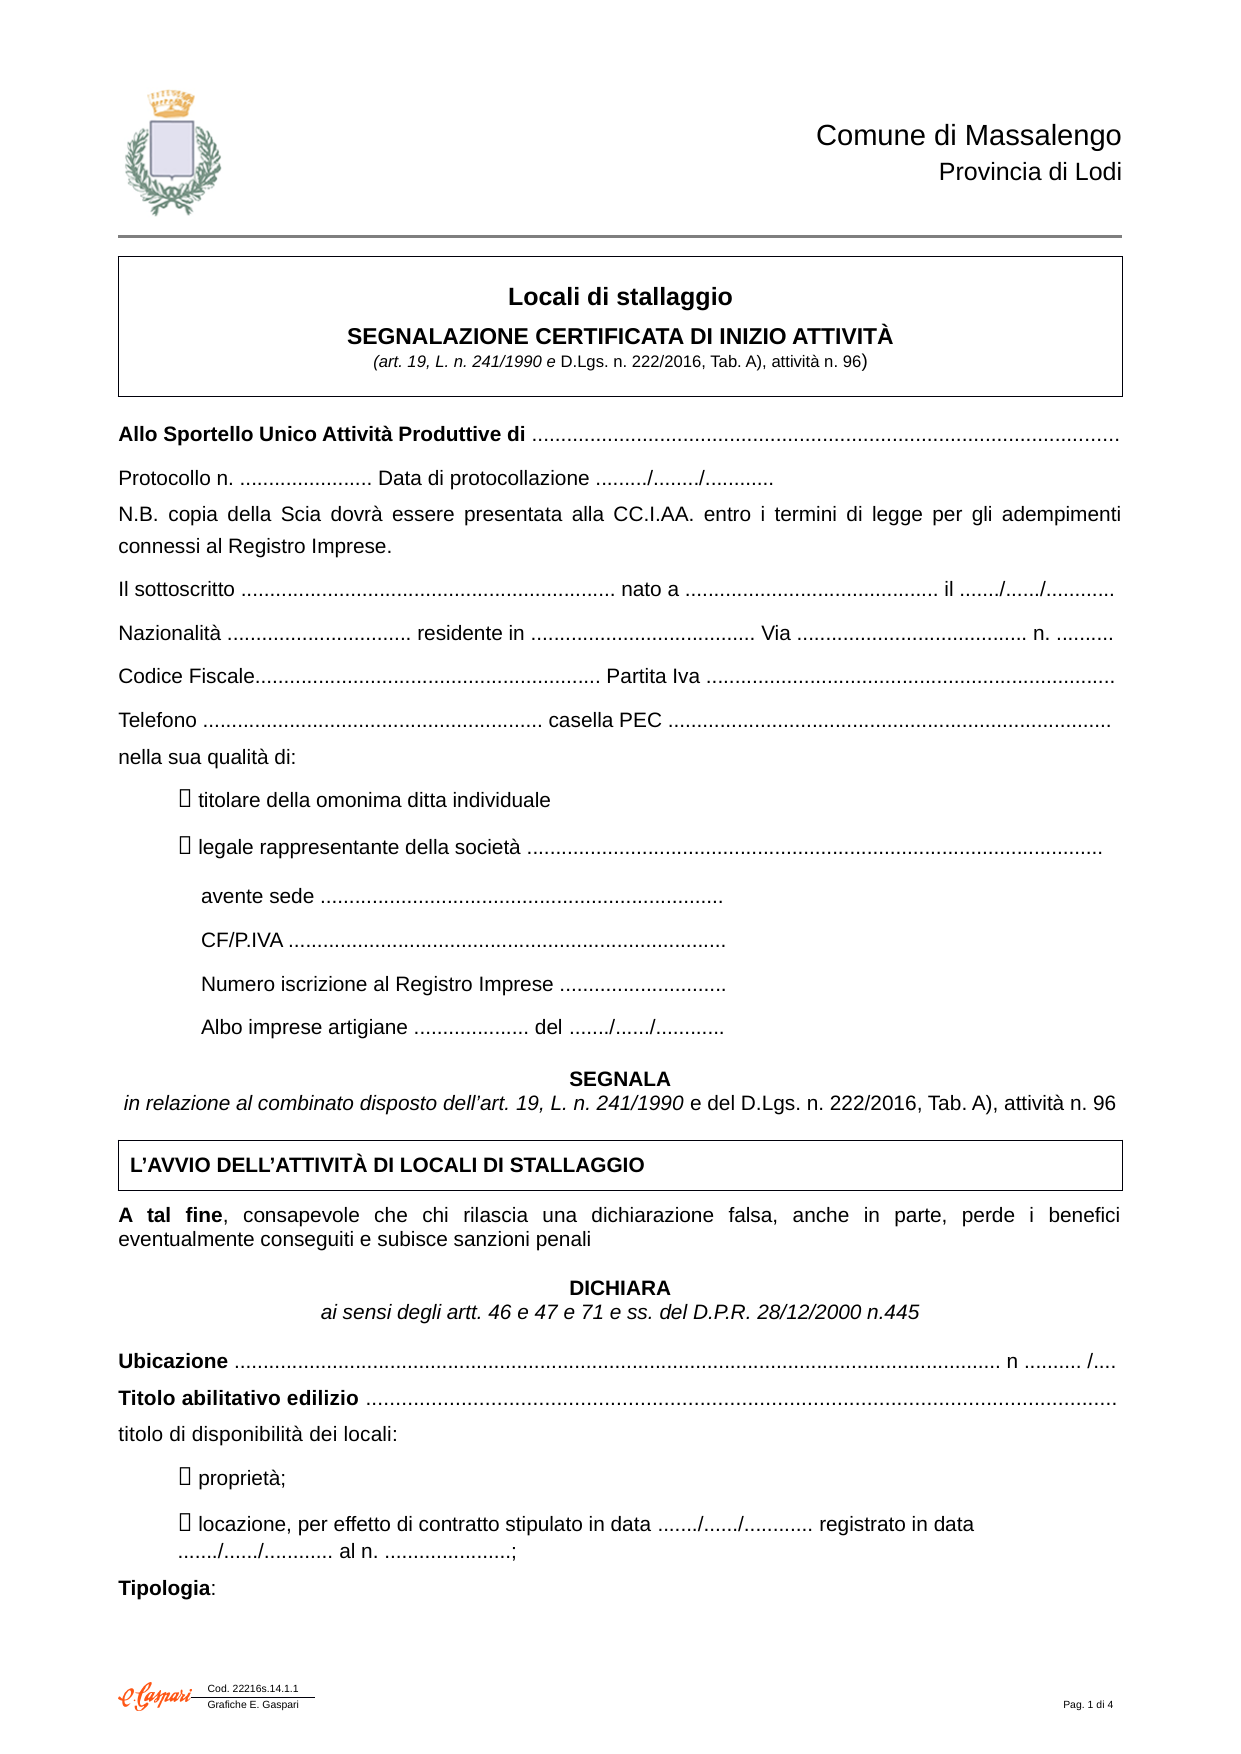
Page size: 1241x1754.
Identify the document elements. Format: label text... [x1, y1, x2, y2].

text Nazionalità ................................ residente in ....................................... Via ........................................ n. .......... [118, 621, 1122, 645]
text Provincia di Lodi [118, 157, 1122, 185]
text Albo imprese artigiane .................... del ......./....../............ [201, 1015, 1122, 1039]
text Ubicazione ..................................................................................................................................... n .......... /.... [118, 1349, 1122, 1373]
text Codice Fiscale............................................................ Partita Iva ....................................................................... [118, 664, 1122, 688]
text SEGNALA [118, 1067, 1122, 1091]
text ai sensi degli artt. 46 e 47 e 71 e ss. del D.P.R. 28/12/2000 n.445 [118, 1300, 1122, 1324]
picture [122, 87, 224, 118]
text titolo di disponibilità dei locali: [118, 1422, 1122, 1446]
text Allo Sportello Unico Attività Produttive di [118, 422, 1122, 446]
text Il sottoscritto ................................................................. nato a ............................................ il ......./....../............ [118, 577, 1122, 601]
text  proprietà; [177, 1458, 1122, 1492]
text  locazione, per effetto di contratto stipulato in data ......./....../............ registrato in data ......./....../............ al n. ......................; [177, 1505, 1122, 1563]
table_header L’AVVIO DELL’ATTIVITÀ DI LOCALI DI STALLAGGIO [119, 1141, 1122, 1189]
text avente sede ...................................................................... [201, 884, 1122, 908]
text DICHIARA [118, 1276, 1122, 1300]
text Titolo abilitativo edilizio .............................................................................................................................. [118, 1385, 1122, 1409]
text CF/P.IVA ............................................................................ [201, 928, 1122, 952]
table_header Locali di stallaggio SEGNALAZIONE CERTIFICATA DI INIZIO ATTIVITÀ (art. 19, L. n. 241/1990 e D.Lgs. n. 222/2016, Tab. A), attività n. 96) [119, 257, 1122, 396]
text N.B. copia della Scia dovrà essere presentata alla CC.I.AA. entro i termini di legge per gli adempimenti connessi al Registro Imprese. [118, 502, 1122, 557]
text in relazione al combinato disposto dell’art. 19, L. n. 241/1990 e del D.Lgs. n. 222/2016, Tab. A), attività n. 96 [118, 1091, 1122, 1114]
text Protocollo n. ....................... Data di protocollazione ........./......../............ [118, 466, 1122, 490]
text nella sua qualità di: [118, 744, 1122, 768]
text  legale rappresentante della società .................................................................................................... [177, 827, 1122, 862]
picture [122, 185, 224, 219]
picture [122, 152, 224, 157]
text Telefono ........................................................... casella PEC ............................................................................. [118, 708, 1122, 732]
text Numero iscrizione al Registro Imprese ............................. [201, 972, 1122, 996]
text A tal fine, consapevole che chi rilascia una dichiarazione falsa, anche in parte, perde i benefici eventualmente conseguiti e subisce sanzioni penali [118, 1203, 1122, 1251]
text Comune di Massalengo [118, 118, 1122, 152]
picture [118, 1682, 192, 1711]
text Tipologia: [118, 1575, 1128, 1599]
text  titolare della omonima ditta individuale [177, 781, 1122, 815]
